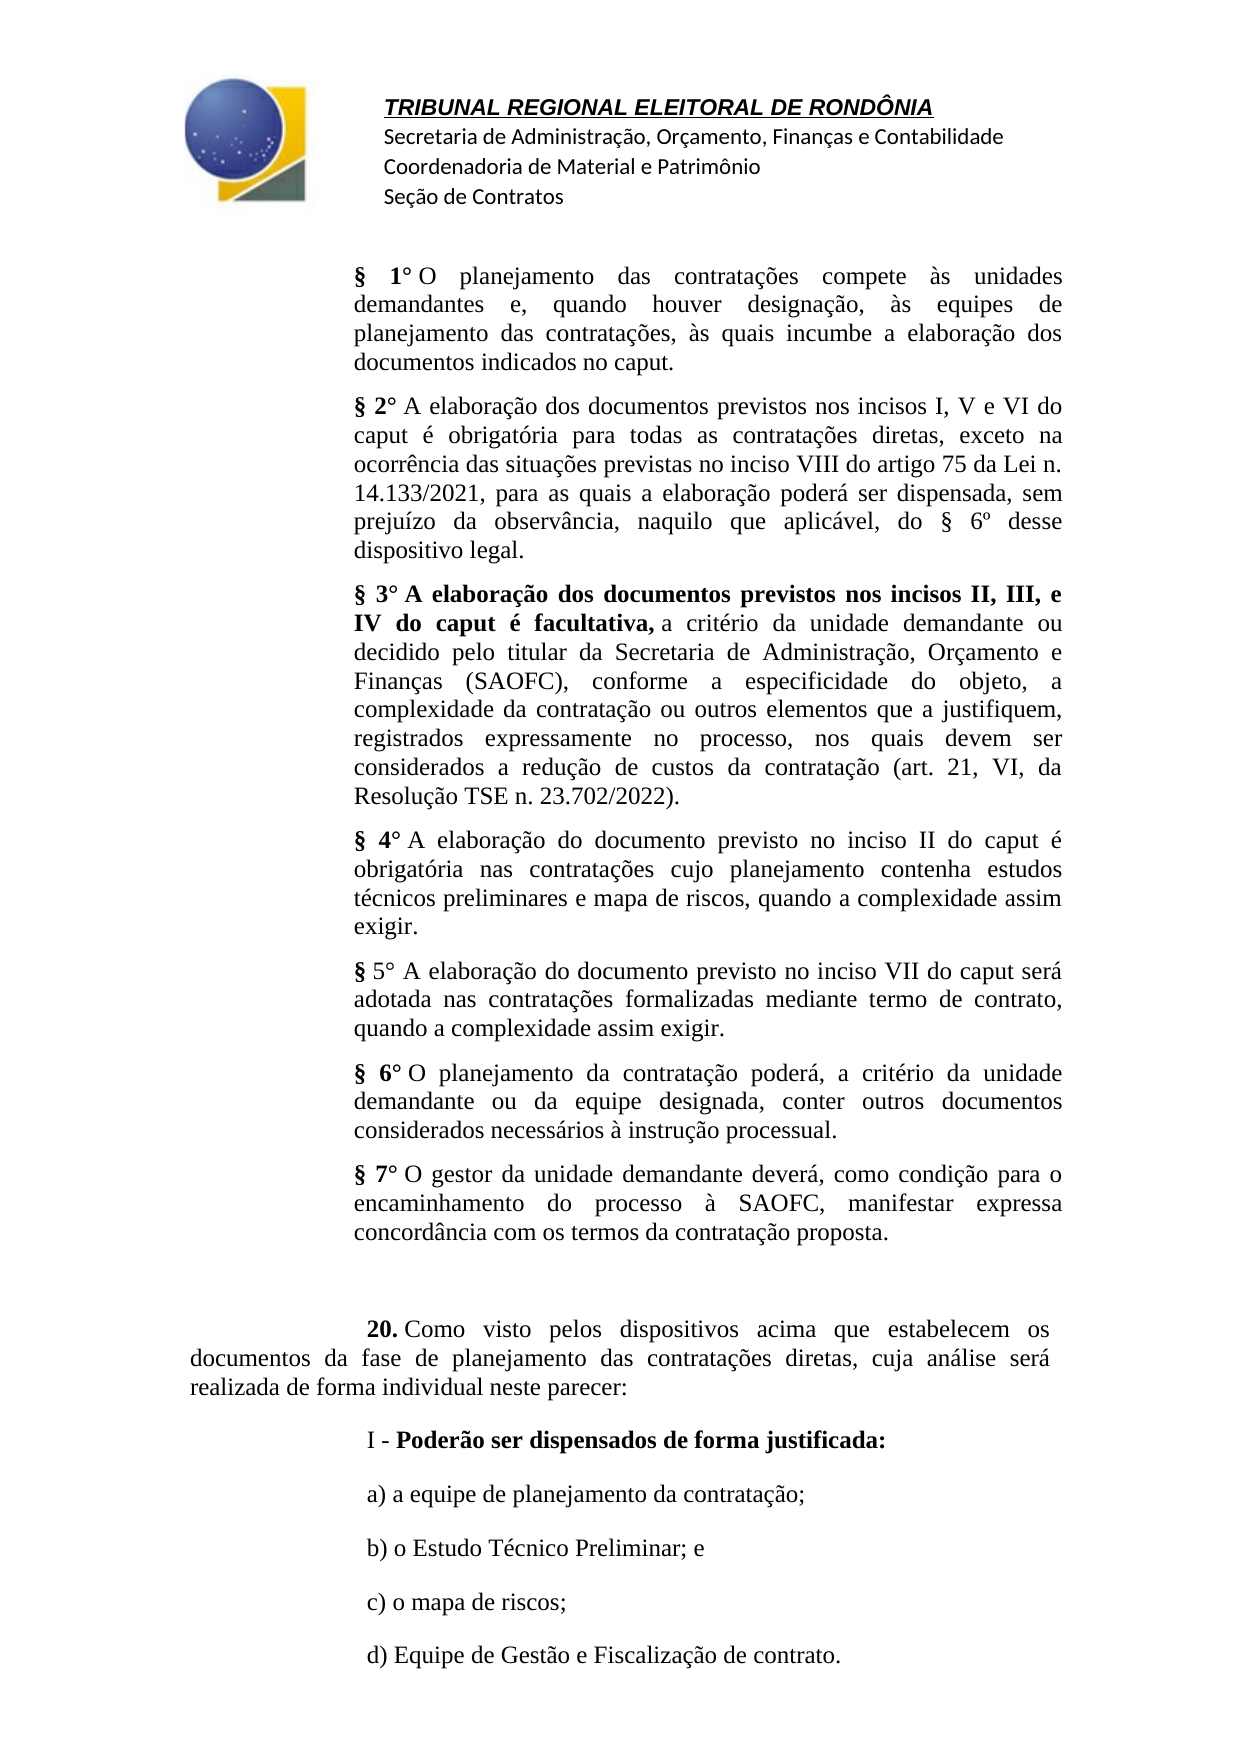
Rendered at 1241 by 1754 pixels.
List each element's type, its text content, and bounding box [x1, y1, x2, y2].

text § 2° A elaboração dos documentos previstos nos incisos I, V e VI do caput é obrigatória para todas as contratações diretas, exceto na ocorrência das situações previstas no inciso VIII do artigo 75 da Lei n. 14.133/2021, para as quais a elaboração poderá ser dispensada, sem prejuízo da observância, naquilo que aplicável, do § 6º desse dispositivo legal. [354, 391, 1063, 564]
text § 1° O planejamento das contratações compete às unidades demandantes e, quando houver designação, às equipes de planejamento das contratações, às quais incumbe a elaboração dos documentos indicados no caput. [354, 261, 1063, 376]
text 20. Como visto pelos dispositivos acima que estabelecem os documentos da fase de planejamento das contratações diretas, cuja análise será realizada de forma individual neste parecer: [190, 1314, 1051, 1400]
text c) o mapa de riscos; [190, 1587, 1051, 1615]
text b) o Estudo Técnico Preliminar; e [190, 1533, 1051, 1562]
text § 6° O planejamento da contratação poderá, a critério da unidade demandante ou da equipe designada, conter outros documentos considerados necessários à instrução processual. [354, 1058, 1063, 1144]
text § 3° A elaboração dos documentos previstos nos incisos II, III, e IV do caput é facultativa, a critério da unidade demandante ou decidido pelo titular da Secretaria de Administração, Orçamento e Finanças (SAOFC), conforme a especificidade do objeto, a complexidade da contratação ou outros elementos que a justifiquem, registrados expressamente no processo, nos quais devem ser considerados a redução de custos da contratação (art. 21, VI, da Resolução TSE n. 23.702/2022). [354, 579, 1063, 809]
text § 5° A elaboração do documento previsto no inciso VII do caput será adotada nas contratações formalizadas mediante termo de contrato, quando a complexidade assim exigir. [354, 956, 1063, 1042]
text I - Poderão ser dispensados de forma justificada: [190, 1425, 1051, 1454]
text § 7° O gestor da unidade demandante deverá, como condição para o encaminhamento do processo à SAOFC, manifestar expressa concordância com os termos da contratação proposta. [354, 1159, 1063, 1246]
text a) a equipe de planejamento da contratação; [190, 1479, 1051, 1508]
text d) Equipe de Gestão e Fiscalização de contrato. [190, 1640, 1051, 1669]
text § 4° A elaboração do documento previsto no inciso II do caput é obrigatória nas contratações cujo planejamento contenha estudos técnicos preliminares e mapa de riscos, quando a complexidade assim exigir. [354, 825, 1063, 940]
